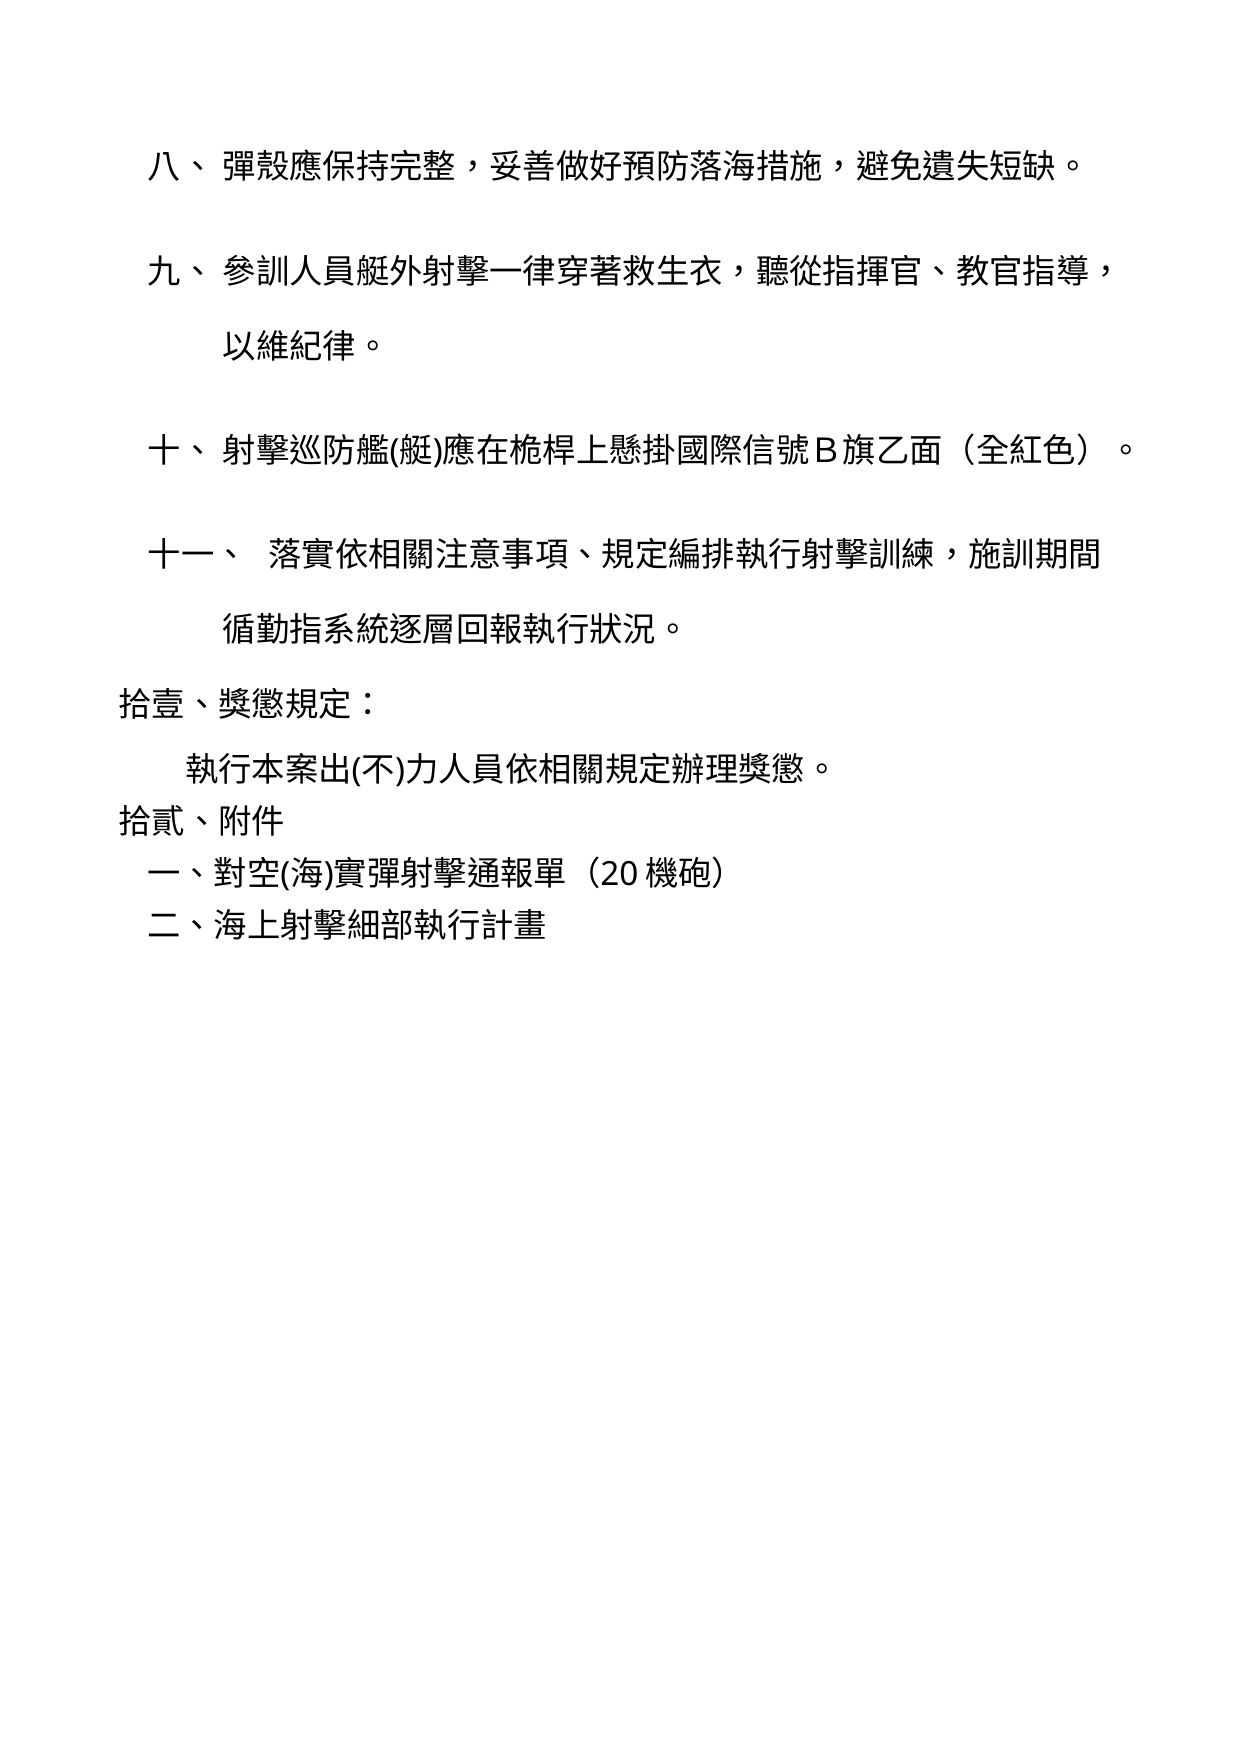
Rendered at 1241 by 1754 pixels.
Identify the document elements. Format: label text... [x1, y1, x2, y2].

text 二、海上射擊細部執行計畫 [147, 896, 1122, 948]
text 拾貳、附件 [118, 792, 1122, 844]
text 拾壹、獎懲規定： [118, 664, 1122, 739]
text 執行本案出(不)力人員依相關規定辦理獎懲。 [118, 739, 1122, 792]
list 射擊巡防艦(艇)應在桅桿上懸掛國際信號Ｂ旗乙面（全紅色）。 [148, 410, 1122, 485]
list 彈殼應保持完整，妥善做好預防落海措施，避免遺失短缺。 [148, 127, 1122, 202]
list 落實依相關注意事項、規定編排執行射擊訓練，施訓期間循勤指系統逐層回報執行狀況。 [148, 514, 1122, 664]
text 一、對空(海)實彈射擊通報單（20機砲） [147, 844, 1122, 896]
list 參訓人員艇外射擊一律穿著救生衣，聽從指揮官、教官指導，以維紀律。 [148, 231, 1122, 381]
